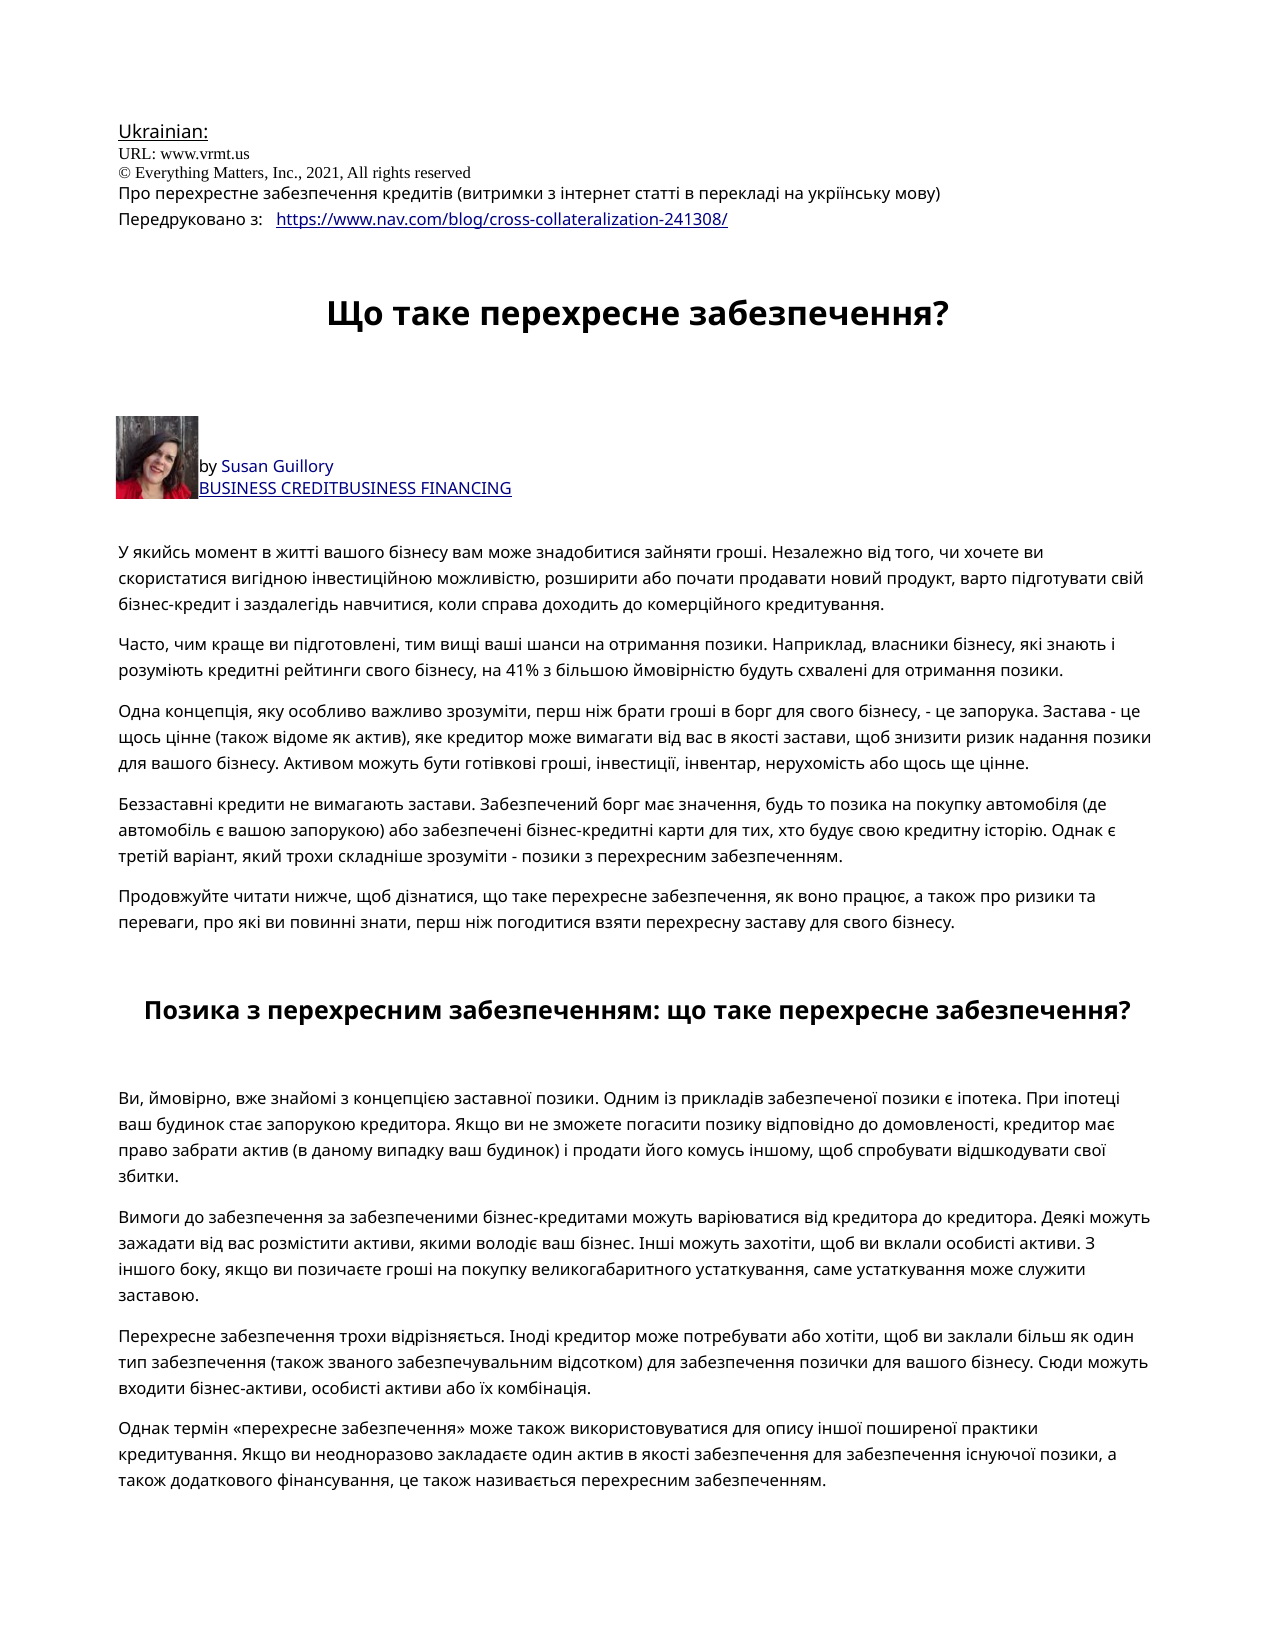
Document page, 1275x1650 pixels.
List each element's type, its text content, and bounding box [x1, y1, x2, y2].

text URL: www.vrmt.us [118, 144, 1157, 163]
text Перехресне забезпечення трохи відрізняється. Іноді кредитор може потребувати або хотіти, щоб ви заклали більш як один тип забезпечення (також званого забезпечувальним відсотком) для забезпечення позички для вашого бізнесу. Сюди можуть входити бізнес-активи, особисті активи або їх комбінація. [118, 1324, 1157, 1399]
text Ukrainian: [118, 118, 1157, 144]
text Вимоги до забезпечення за забезпеченими бізнес-кредитами можуть варіюватися від кредитора до кредитора. Деякі можуть зажадати від вас розмістити активи, якими володіє ваш бізнес. Інші можуть захотіти, щоб ви вклали особисті активи. З іншого боку, якщо ви позичаєте гроші на покупку великогабаритного устаткування, саме устаткування може служити заставою. [118, 1205, 1157, 1306]
text Про перехрестне забезпечення кредитів (витримки з інтернет статті в перекладі на укріїнську мову) Передруковано з: https://www.nav.com/blog/cross-collateralization-241308/ [118, 182, 1157, 231]
text © Everything Matters, Inc., 2021, All rights reserved [118, 163, 1157, 182]
text Часто, чим краще ви підготовлені, тим вищі ваші шанси на отримання позики. Наприклад, власники бізнесу, які знають і розуміють кредитні рейтинги свого бізнесу, на 41% з більшою ймовірністю будуть схвалені для отримання позики. [118, 633, 1157, 682]
text BUSINESS CREDITBUSINESS FINANCING [199, 477, 1157, 499]
text У якийсь момент в житті вашого бізнесу вам може знадобитися зайняти гроші. Незалежно від того, чи хочете ви скористатися вигідною інвестиційною можливістю, розширити або почати продавати новий продукт, варто підготувати свій бізнес-кредит і заздалегідь навчитися, коли справа доходить до комерційного кредитування. [118, 540, 1157, 615]
text Позика з перехресним забезпеченням: що таке перехресне забезпечення? [118, 992, 1157, 1026]
text by Susan Guillory [199, 454, 1157, 477]
text Однак термін «перехресне забезпечення» може також використовуватися для опису іншої поширеної практики кредитування. Якщо ви неодноразово закладаєте один актив в якості забезпечення для забезпечення існуючої позики, а також додаткового фінансування, це також називається перехресним забезпеченням. [118, 1417, 1157, 1492]
text Ви, ймовірно, вже знайомі з концепцією заставної позики. Одним із прикладів забезпеченої позики є іпотека. При іпотеці ваш будинок стає запорукою кредитора. Якщо ви не зможете погасити позику відповідно до домовленості, кредитор має право забрати актив (в даному випадку ваш будинок) і продати його комусь іншому, щоб спробувати відшкодувати свої збитки. [118, 1087, 1157, 1187]
picture [115, 416, 199, 499]
text Беззаставні кредити не вимагають застави. Забезпечений борг має значення, будь то позика на покупку автомобіля (де автомобіль є вашою запорукою) або забезпечені бізнес-кредитні карти для тих, хто будує свою кредитну історію. Однак є третій варіант, який трохи складніше зрозуміти - позики з перехресним забезпеченням. [118, 792, 1157, 867]
text Що таке перехресне забезпечення? [118, 289, 1157, 335]
text Продовжуйте читати нижче, щоб дізнатися, що таке перехресне забезпечення, як воно працює, а також про ризики та переваги, про які ви повинні знати, перш ніж погодитися взяти перехресну заставу для свого бізнесу. [118, 885, 1157, 934]
text Одна концепція, яку особливо важливо зрозуміти, перш ніж брати гроші в борг для свого бізнесу, - це запорука. Застава - це щось цінне (також відоме як актив), яке кредитор може вимагати від вас в якості застави, щоб знизити ризик надання позики для вашого бізнесу. Активом можуть бути готівкові гроші, інвестиції, інвентар, нерухомість або щось ще цінне. [118, 699, 1157, 774]
